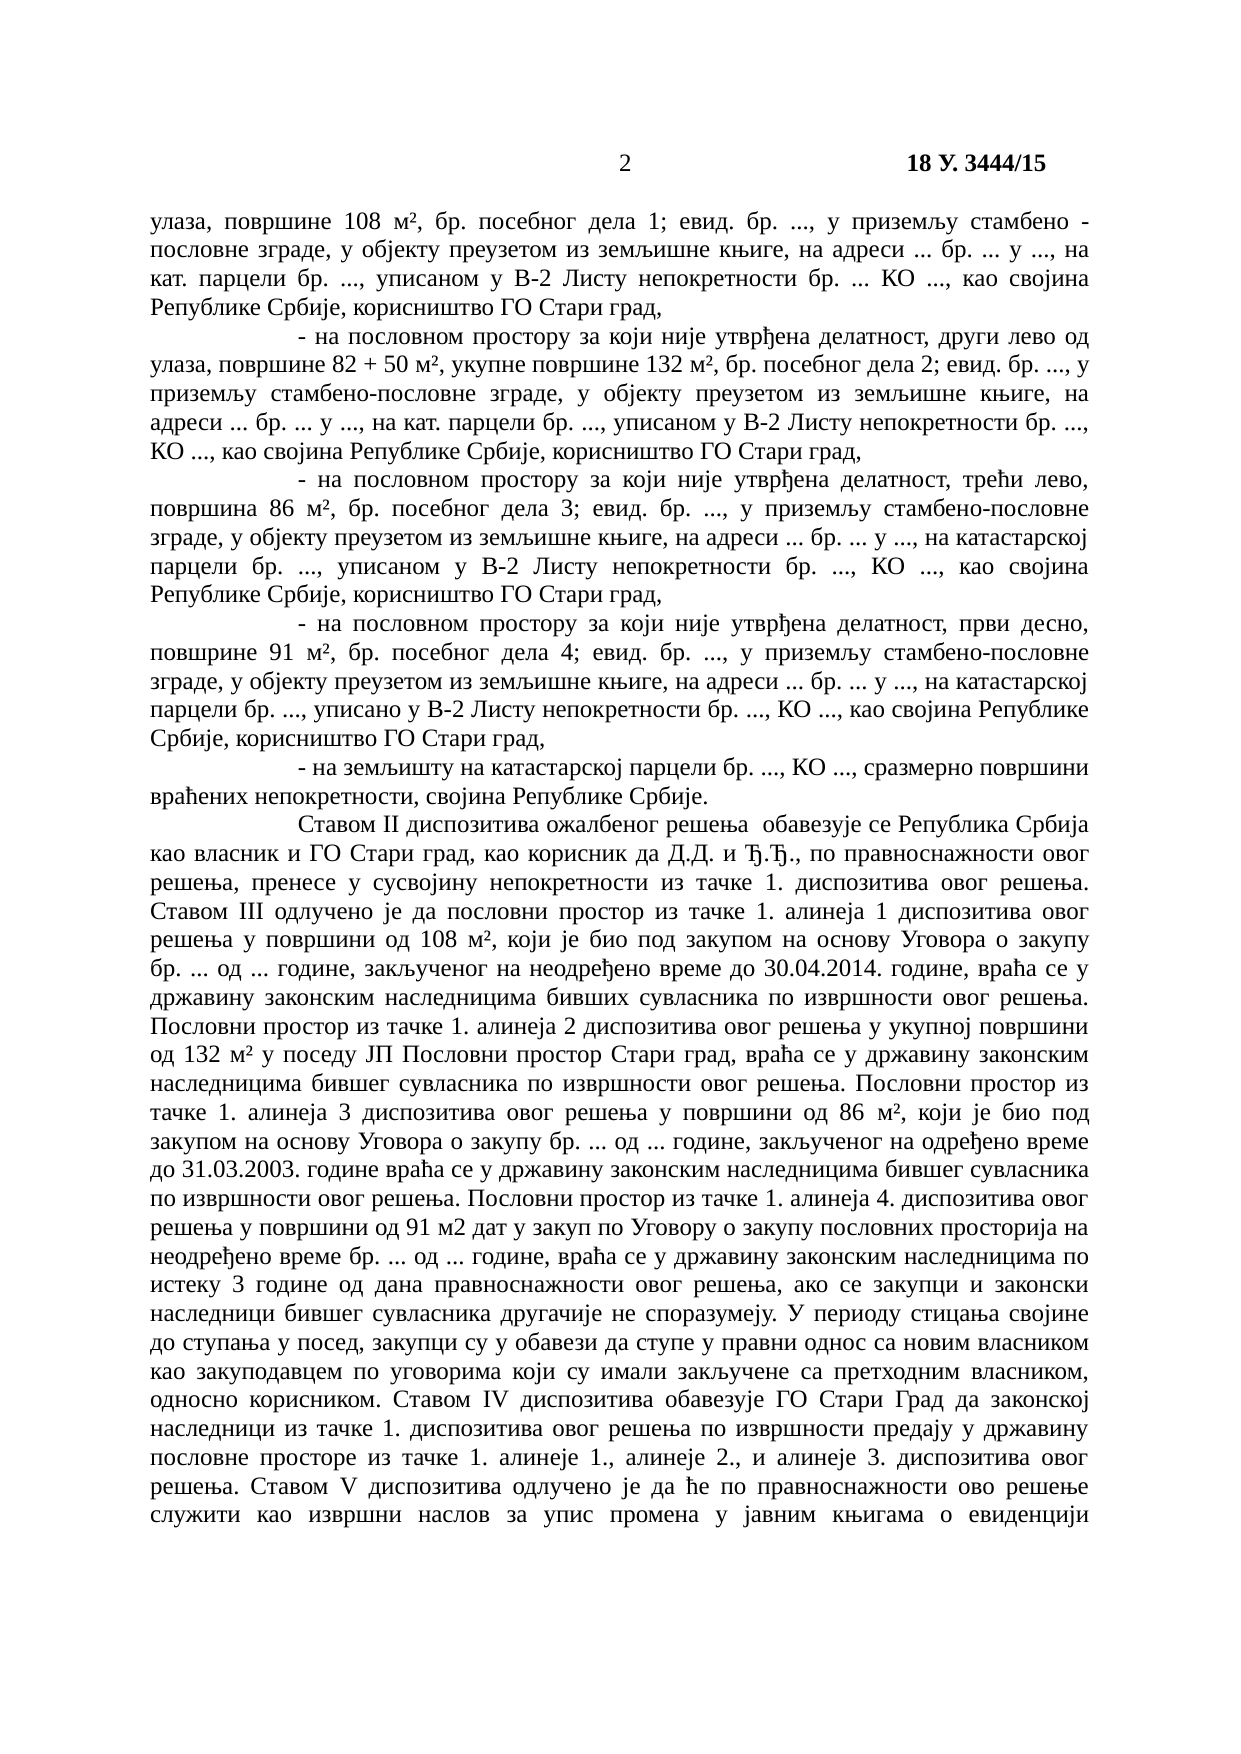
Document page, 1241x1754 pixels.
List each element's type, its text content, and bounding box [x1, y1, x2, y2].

text - на земљишту на катастарској парцели бр. ..., КО ..., сразмерно површини враћених непокретности, својина Републике Србије. [150, 752, 1090, 809]
text - на пословном простору за који није утврђена делатност, други лево од улаза, површине 82 + 50 м², укупне површине 132 м², бр. посебног дела 2; евид. бр. ..., у приземљу стамбено-пословне зграде, у објекту преузетом из земљишне књиге, на адреси ... бр. ... у ..., на кат. парцели бр. ..., уписаном у В-2 Листу непокретности бр. ..., КО ..., као својина Републике Србије, корисништво ГО Стари град, [150, 321, 1090, 464]
text улаза, површине 108 м², бр. посебног дела 1; евид. бр. ..., у приземљу стамбено - пословне зграде, у објекту преузетом из земљишне књиге, на адреси ... бр. ... у ..., на кат. парцели бр. ..., уписаном у В-2 Листу непокретности бр. ... КО ..., као својина Републике Србије, корисништво ГО Стари град, [150, 206, 1090, 321]
text - на пословном простору за који није утврђена делатност, трећи лево, површина 86 м², бр. посебног дела 3; евид. бр. ..., у приземљу стамбено-пословне зграде, у објекту преузетом из земљишне књиге, на адреси ... бр. ... у ..., на катастарској парцели бр. ..., уписаном у В-2 Листу непокретности бр. ..., КО ..., као својина Републике Србије, корисништво ГО Стари град, [150, 464, 1090, 608]
text Ставом II диспозитива ожалбеног решења обавезује се Република Србија као власник и ГО Стари град, као корисник да Д.Д. и Ђ.Ђ., по правноснажности овог решења, пренесе у сусвојину непокретности из тачке 1. диспозитива овог решења. Ставом III одлучено је да пословни простор из тачке 1. алинеја 1 диспозитива овог решења у површини од 108 м², који је био под закупом на основу Уговора о закупу бр. ... од ... године, закљученог на неодређено време до 30.04.2014. године, враћа се у државину законским наследницима бивших сувласника по извршности овог решења. Пословни простор из тачке 1. алинеја 2 диспозитива овог решења у укупној површини од 132 м² у поседу ЈП Пословни простор Стари град, враћа се у државину законским наследницима бившег сувласника по извршности овог решења. Пословни простор из тачке 1. алинеја 3 диспозитива овог решења у површини од 86 м², који је био под закупом на основу Уговора о закупу бр. ... од ... године, закљученог на одређено време до 31.03.2003. године враћа се у државину законским наследницима бившег сувласника по извршности овог решења. Пословни простор из тачке 1. алинеја 4. диспозитива овог решења у површини од 91 м2 дат у закуп по Уговору о закупу пословних просторија на неодређено време бр. ... од ... године, враћа се у државину законским наследницима по истеку 3 године од дана правноснажности овог решења, ако се закупци и законски наследници бившег сувласника другачије не споразумеју. У периоду стицања својине до ступања у посед, закупци су у обавези да ступе у правни однос са новим власником као закуподавцем по уговорима који су имали закључене са претходним власником, односно корисником. Ставом IV диспозитива обавезује ГО Стари Град да законској наследници из тачке 1. диспозитива овог решења по извршности предају у државину пословне просторе из тачке 1. алинеје 1., алинеје 2., и алинеје 3. диспозитива овог решења. Ставом V диспозитива одлучено је да ће по правноснажности ово решење служити као извршни наслов за упис промена у јавним књигама о евиденцији [150, 809, 1090, 1528]
text - на пословном простору за који није утврђена делатност, први десно, повшрине 91 м², бр. посебног дела 4; евид. бр. ..., у приземљу стамбено-пословне зграде, у објекту преузетом из земљишне књиге, на адреси ... бр. ... у ..., на катастарској парцели бр. ..., уписано у В-2 Листу непокретности бр. ..., КО ..., као својина Републике Србије, корисништво ГО Стари град, [150, 608, 1090, 752]
